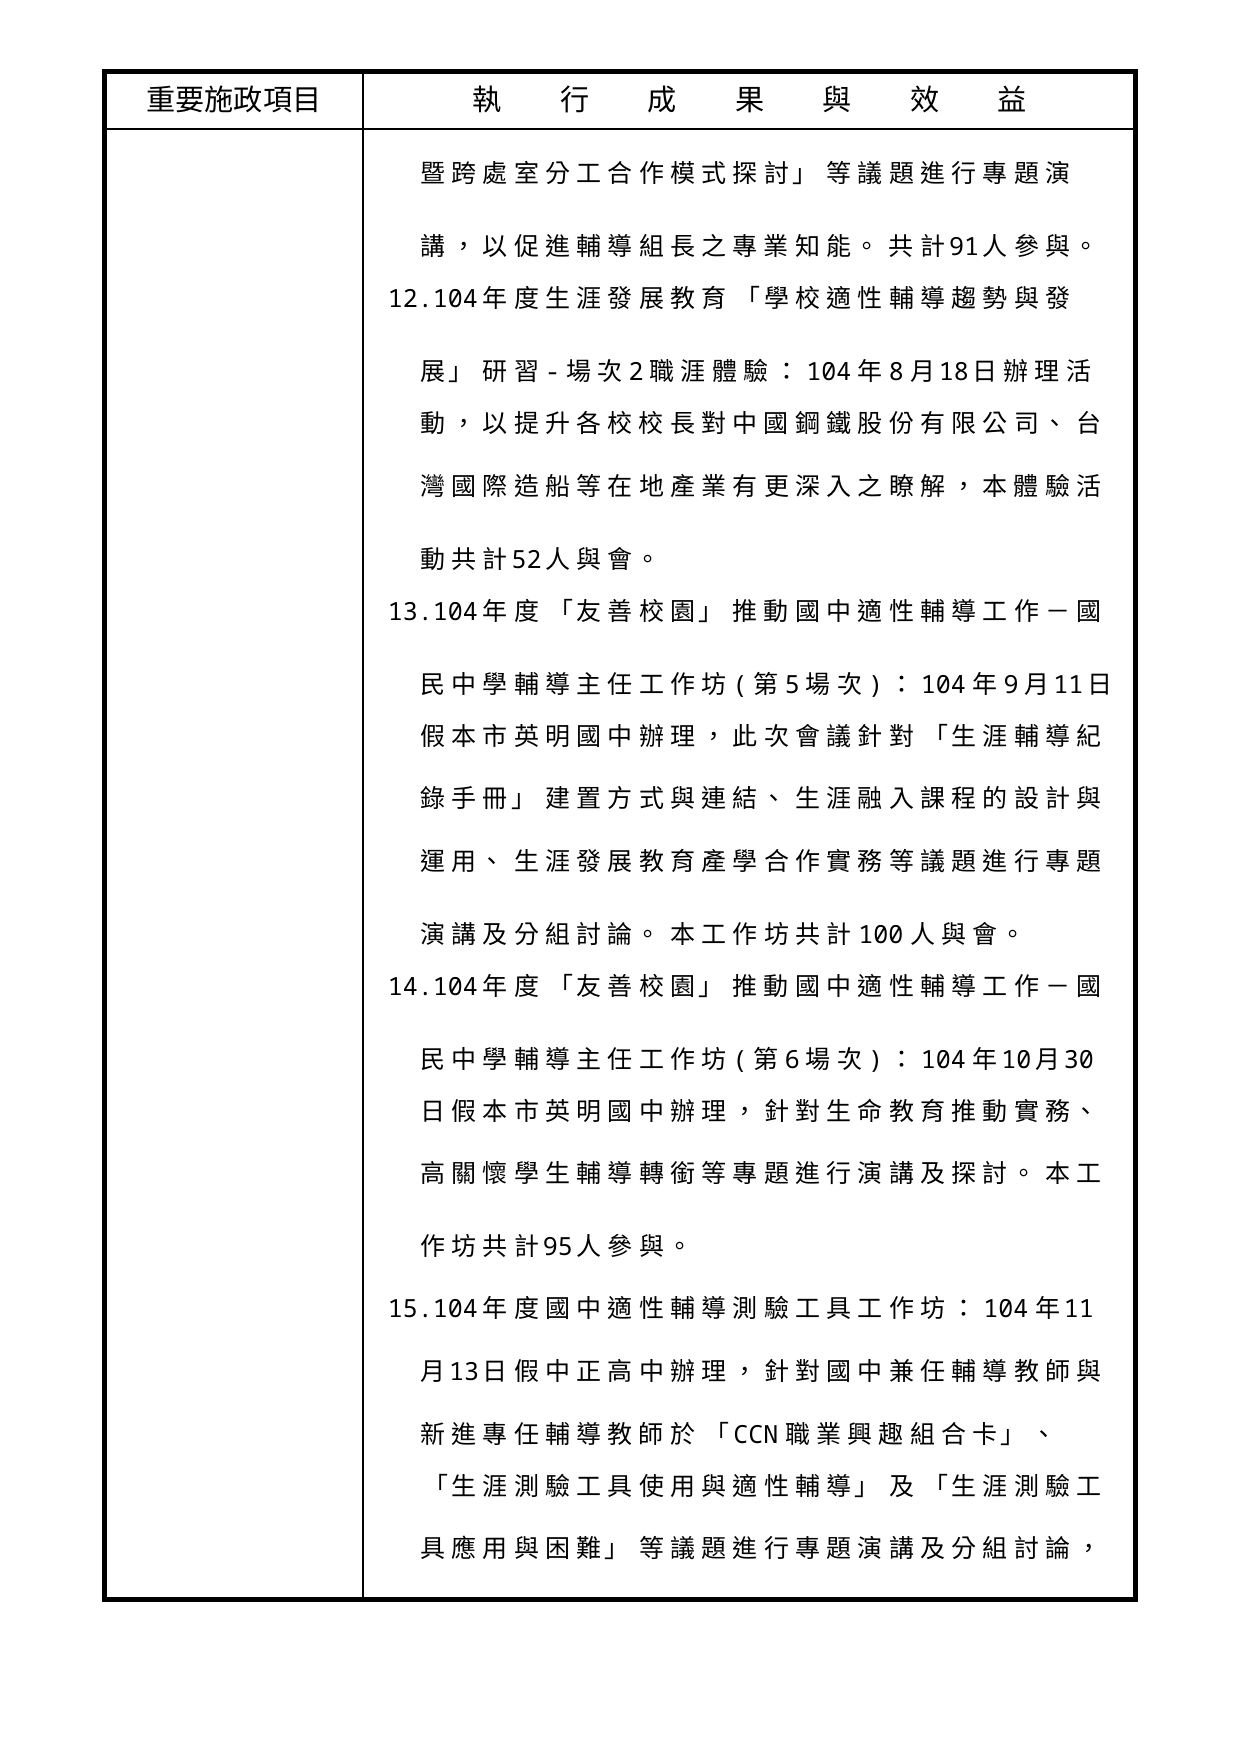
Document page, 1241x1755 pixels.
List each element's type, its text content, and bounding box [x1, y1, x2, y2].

table_header 重要施政項目 [107, 74, 362, 128]
table_cell 暨跨處室分工合作模式探討」等議題進行專題演講，以促進輔導組長之專業知能。共計91人參與。 12.104年度生涯發展教育「學校適性輔導趨勢與發展」研習-場次2職涯體驗：104年8月18日辦理活動，以提升各校校長對中國鋼鐵股份有限公司、台灣國際造船等在地產業有更深入之瞭解，本體驗活動共計52人與會。 13.104年度「友善校園」推動國中適性輔導工作－國民中學輔導主任工作坊(第5場次)：104年9月11日假本市英明國中辦理，此次會議針對「生涯輔導紀錄手冊」建置方式與連結、生涯融入課程的設計與運用、生涯發展教育產學合作實務等議題進行專題演講及分組討論。本工作坊共計100人與會。 14.104年度「友善校園」推動國中適性輔導工作－國民中學輔導主任工作坊(第6場次)：104年10月30日假本市英明國中辦理，針對生命教育推動實務、高關懷學生輔導轉銜等專題進行演講及探討。本工作坊共計95人參與。 15.104年度國中適性輔導測驗工具工作坊：104年11月13日假中正高中辦理，針對國中兼任輔導教師與新進專任輔導教師於「CCN職業興趣組合卡」、「生涯測驗工具使用與適性輔導」及「生涯測驗工具應用與困難」等議題進行專題演講及分組討論， [364, 130, 1133, 1597]
table_cell 教育業務發展管理 壹、發展高中職教育 一、辦理校務評鑑及教師進修： （一）辦理各項研討會及教育實驗，瞭解各校校務、教學實際情形及其困難，並予以輔導改善，以發揮高中職課程應有功能 （二）鼓勵教師進修，提高教師素質，加強教師專業化 二、「友善校園」學生事務與輔導工作 （一）成立輔導工作輔導團 （二）推動學生輔導工作 （三）關懷中輟學生 （四）推動生命教育 （五）推動性別平等教育 （六）學務工作 三、教學研究進修 （一）辦理教師進修研習，改進課程及教學方法 （二）辦理學藝活動，提高學生學習興趣，促使五育均衡發展 四、發展科學教育 （一）辦理科學教育輔導、充實儀器設備及實驗課程 （二）辦理科學教育活動，發掘及輔導科學資優學生，並擴大學生學習領域 五、發展職業教育，辦理技藝競，提高技能水準 六、獎助私立高級中等學校充實設備 七、公費及獎勵 （一）核發學生獎助金，鼓勵成績優異、優秀清寒、軍公教遺族等子女努力向學 （二）辦理助學貸款，協助學生完成學業 八、辦理教師檢定 九、配合十二年國民基本教育，建立適性入學機制，並進行相關宣導及研習 十、推動高中職均、優質化方案 十一、新（修）建校舍，打造優質、健康及安全的教育環境 貳、發展國中教育 一、校務規劃與管理 （一）推動學校評鑑及教師專業發展制度，督導學校教學正常化 （二）建立教師專長授課資料，以利課務及行政管理之參考 （三）提升教師課堂教學能力，有效提高學生學習成效 （四）辦理國中校長遴選及強化教評會功能，推動校園民主，鼓勵教職員及社區參與學校經營，並健全教育人事制度，公平處理教師 甄選及聘任 二、落實「友善校園」學生事務與輔導工作 （一）辦理學生事務與輔導活動 （二）加強人權、法治、品德及公民教育 （三）推動生命教育與憂鬱自傷（殺)三級預防工作 （四）落實學生輔導體制 （五）落實中輟生追蹤輔導與復學就讀政策 （六）高關懷學生之預防與輔導 （七）依據性別平等教育法推動性別平等教育 （八）統籌規劃學校教職員參與學生事務與輔導專業知能在職教育 （九）推動學生生涯發展教育，有效規劃未來進路 三、學生公費獎勵及補助 （一）適時獎勵（表揚)優秀學生，促進教育更精進 （二）獎助功勛、軍公教遺族及低收入戶學生代收代辦費，以彰顯政府德澤 （三）補助學生教科書費 （四）補助私立國中學生雜費 四、本土教育與輔導活動 （一）加強本土教育與民族精神教育，以培養學生愛家、愛鄉、愛國情操 （二）增進教師輔導觀念與技術方法、輔導學生升學與就業、加強心理衛生教育 五、發展科學教育 （一）培育並鼓勵教師研究創新與進修，提高師資素質 （二）整合科學教育資源及網絡，提高科學教育輔導成效 （三）辦理科學教育活動，提升全民科學素養，擴大學生學習領域 六、辦理國中技藝教育學程，強化國中技藝教育 七、加強教學研究，鼓勵教師專業成長，革新教學方法，提高教學效果，增進教育品質 八、加強學習成就不佳學生學習輔導，帶好每位學生 九、獎勵補助經營與教學創新 十、行政專業支持團隊 十一、鼓勵學生閱讀 十二、發展學校學科特色 十三、新建校舍及改建老舊校舍，營造安全教學環境，提高教學品質 參、發展國小教育 一、一般行政 （一）辦理校務及各項研習活動，發揮教育效能 （二）辦理學生學籍審查與管理 （三）建立學校行政管理制度、充實教學資料 二、落實「友善校園」學生事務與輔導工作 （一）辦理學生事務活動 （二）加強人權、法治、品德及公民教育 （三）推動生命教育與憂鬱自傷(殺)防治 （四）落實學生輔導體制 （五）落實學生中輟之預防、追蹤、復學就讀及輔導，推動高關懷學生之預防性輔導 （六）依據性別平等教育法推動性別平等教育 （七）統籌規劃學校教職員參與學生事務與輔導專業知能在職教育 三、教務人事管理 （一）辦理國小教育人員甄選及介聘作業 （二）補助弱勢學生費用，鼓勵學生向學 （三）加強學習弱勢學生學習輔導，帶好每位學生 （四）設置資源中心研發編印教材 （五）推動九年一貫課程研習及辦理國民教育專題研究，並提倡教師進修研究風氣，以提高師資素質，精進教學 （六）辦理教育實驗，革新教材教法，廣收教育效果 （七）發展科學教育，迎接科技時代，提升國民科技素養 （八）推動兒童閱讀工作、開放學校圖書館，設置閱讀志工 四、推動校園社區化 五、整修現有校舍設施、充實教學設備，以提供舒適安全的學習環境 肆、社教活動及補習教育 一、短期補習班及兒童課後照顧服務中心 二、輔導國中小附設補校及高中進修學校，加強教學正常化 三、落實終身學習計畫 四、加強推展成人教育，辦理市民學苑、社區大學及成人基本教育班 五、各項補助及委辦 六、配合教師節表揚資深優良教師，藉以倡導尊師重道，端正教育風氣 七、積極辦理學校各項藝術教育活動，鼓勵各級學校師生參與，以提升本市藝術教育水準 八、加強改善社會風氣，舉辦各項學校藝文活動，以端正社會風氣，增進市民身心健康；輔導教育基金會或教育信託基金設立 九、實施學校及社會交通安全教育，以維護學生交通安全，保障市民生命財產安全 十、推動家庭教育，以增進國民家庭生活之能，健全國民身心發展，營造幸福家庭及祥和社會 伍、特殊教育 普及國民教育，促進教育機會均等，積極辦理特殊教業務 一、設置特殊教育 班或辦理特殊教育方案，提供特教支援系統 二、辦理各項資賦優異教育鑑定、安置、輔導與研習及擴大辦理資賦優異教育方案 三、鼓勵學校積極推動創造力教育計畫 四、加強推動性平等教育 陸、推動幼兒教育 一、辦理專業研習，提升教師專業知能，增進教學效果 二、輔導及取締未立案幼兒園，提供安全學前教育環境 三、促進學前教育正常發展、增進親師生母語能力 四、辦理幼兒園輔導方案，充實幼兒園設備，提高幼教水準 五、扶助弱勢幼兒，提供優先入園措施 六、逐年設立非營利幼兒園，提供優質且平價之教保服務環境 七、提高幼兒園教保服務人員福利及建置友善教保服務環境 柒、國民體育及衛生保健 一、配合「健康城市」施政目標，推動學校體育活動： （一）輔導並促進體育課教學及運動之正常發展 （二）舉辦本市國民小學運動會 （三）舉辦本市中等學校運動會及參加全國中等學校運動會 （四）輔導本市中小學校體育促進會 （五）參加各項體育活動及運動競賽 （六）開放學校場 二、加強提升學生體能 三、推展學生水域及三級棒球運動 四、積極培養優秀選手，指定重點單項運動學校、編列體育獎勵金、各校推展體育運動績效獎勵金及繼續辦理基層運動選手訓練站 五、多元化經管世運主場館 六、推動本市健康促進學校計畫 七、辦理學童牙齒防治，補助器材設備及牙醫師檢查津貼 八、加強維護學生身心健康，以培養身心健全之國民 九、加強學校廁所及校園管理 十、加強學生視力保健 十一、加強學校午餐推廣與執行 十二、加強食品衛生及餐飲衛生管理 十三、加強維護學校飲用水衛生管理 十四、辦理學生團體保險，補助各校學生團體保險，以維護學安全 十五、推行消費者保護教育，落實消費者保護運動 十六，持續辦理「高雄市飲食教育推動中程計畫」 捌、發展資訊及國際教育 一、訂定教育科技政策與中長程計畫 二、進行網路與系統整合工作 三、配合推動各項資訊教育計畫 (一)資訊基礎環境維運 (二)引進中小學校優質化數位教學 (三)發展推廣各校資訊科技特色與典範 (四)資訊教育策略聯盟與資訊創新應用發展 (五)促進數位應用機會均等 四、建置視訊會議 五、推動行動學習等實驗計畫 六、辦理校園網路電話整合應用計畫 七、強化教育網路基礎建設與維運 八、推動環境教育 九、深耕學校本位國際教育計畫 十、引進與培訓優質外籍英語教師 十一、辦理多元化國際學生交流活動 十二、推動全球村英語世界 玖、執行暨督導軍訓業務 一、精進軍訓工作成效 （一）提升軍訓人員服務專業 （二）定期督導軍訓工作成效 （三）表揚獎勵優秀軍職人員 二、推動全民國防教育 （一）辦理各級學校師生多元全民國防教育活動 （二）實施技能演練 （三）研究全民國防教育教學發展，增進教學成效 （四）定期維修軍械及零件整補 三、校園安全 （一）訂定並執行校園安全計畫 （二）防制學生藥物濫用三級預防 （三）學生校外生活輔導 四、落實役男服務效能 （一）強化役男服務效能 （二）推動役男公益服務 五、推行防災教育，落實校園防災建置行動 拾、視察與輔導 一、視導工作： 視導所屬機關學校切實執行法令，促進教育正常發展；增進教師專業知能，改進教學方法，增進教育效果 二、國民教育輔導： 強化國民教育輔導團組織，增進輔導功能；設置國中小各學習領域輔導小組；建立各學習領域教材資源，輔導教師積極研究創新及進修，增進教學效能 拾壹、總務業務 一、加強文書檔案管理，建置電子檔案目錄、公文影像存檔 二、建立採購、營繕制度 三、加強緊急災害防救警覺及知能 四、善用公設保留地作教育休閒區 五、推展本市教育政策及概況宣導 拾貳、人事業務 一、貫徹員額精簡政策 二、依法辦理陞遷調補，進用考試分發人員 三、落實身心障礙者權益保障法 四、加強訓練進修，有效提升人力素質 五、維護上班差勤紀律 六、強化考核獎懲，激勵服務精神 七、落實退休資遣政策，加強退休人員照護 八、關心員工身心健康，規劃辦理定期健康檢查 拾參、政風業務 一、加強辦理政風法紀宣導，增進員工守法觀念 二、革新政風，建立廉能政治，加強便民服務 三、加強公務保密工作，強化員工保密觀念，並策訂預防機關危害、破壞維護措施 四、落實財產申報作為 拾肆、會計業務 一、配合年度施政計畫籌編預算 二、有效控管各統籌經費預算 三、加強內部審核 四、依限編製各表報 五、編製年度決算 [107, 130, 362, 1597]
table_header 執 行 成 果 與 效 益 [364, 74, 1133, 128]
